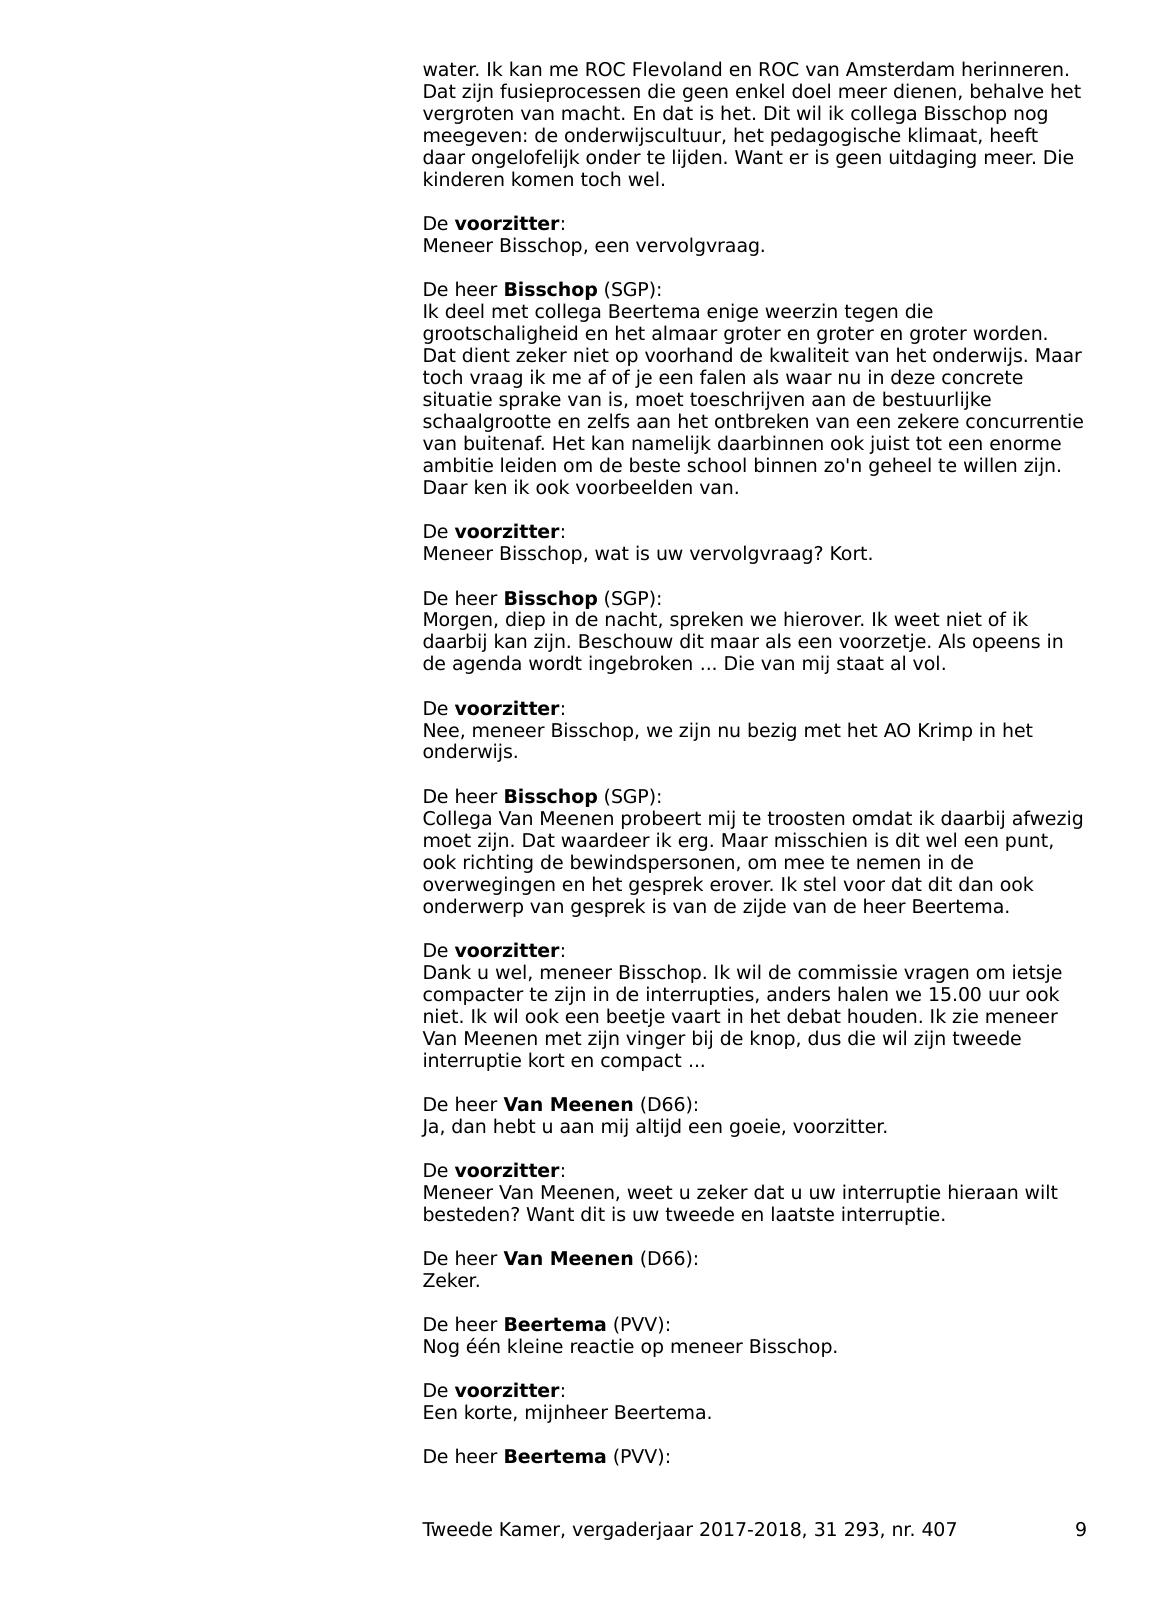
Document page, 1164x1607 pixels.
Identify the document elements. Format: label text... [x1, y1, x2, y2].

text De heer Beertema (PVV): [422, 1446, 1087, 1468]
text Collega Van Meenen probeert mij te troosten omdat ik daarbij afwezig moet zijn. Dat waardeer ik erg. Maar misschien is dit wel een punt, ook richting de bewindspersonen, om mee te nemen in de overwegingen en het gesprek erover. Ik stel voor dat dit dan ook onderwerp van gesprek is van de zijde van de heer Beertema. [422, 808, 1087, 917]
text Meneer Bisschop, wat is uw vervolgvraag? Kort. [422, 543, 1087, 565]
text Een korte, mijnheer Beertema. [422, 1402, 1087, 1424]
text De voorzitter: [422, 1160, 1087, 1182]
text De heer Van Meenen (D66): [422, 1248, 1087, 1270]
text Dank u wel, meneer Bisschop. Ik wil de commissie vragen om ietsje compacter te zijn in de interrupties, anders halen we 15.00 uur ook niet. Ik wil ook een beetje vaart in het debat houden. Ik zie meneer Van Meenen met zijn vinger bij de knop, dus die wil zijn tweede interruptie kort en compact ... [422, 962, 1087, 1072]
text De voorzitter: [422, 213, 1087, 235]
text De voorzitter: [422, 1380, 1087, 1402]
text De voorzitter: [422, 940, 1087, 962]
text Meneer Van Meenen, weet u zeker dat u uw interruptie hieraan wilt besteden? Want dit is uw tweede en laatste interruptie. [422, 1182, 1087, 1226]
text De heer Van Meenen (D66): [422, 1094, 1087, 1116]
text De heer Beertema (PVV): [422, 1314, 1087, 1336]
text Zeker. [422, 1270, 1087, 1292]
text Ik deel met collega Beertema enige weerzin tegen die grootschaligheid en het almaar groter en groter en groter worden. Dat dient zeker niet op voorhand de kwaliteit van het onderwijs. Maar toch vraag ik me af of je een falen als waar nu in deze concrete situatie sprake van is, moet toeschrijven aan de bestuurlijke schaalgrootte en zelfs aan het ontbreken van een zekere concurrentie van buitenaf. Het kan namelijk daarbinnen ook juist tot een enorme ambitie leiden om de beste school binnen zo'n geheel te willen zijn. Daar ken ik ook voorbeelden van. [422, 301, 1087, 499]
text Nog één kleine reactie op meneer Bisschop. [422, 1336, 1087, 1358]
text Morgen, diep in de nacht, spreken we hierover. Ik weet niet of ik daarbij kan zijn. Beschouw dit maar als een voorzetje. Als opeens in de agenda wordt ingebroken ... Die van mij staat al vol. [422, 609, 1087, 675]
text De voorzitter: [422, 521, 1087, 543]
text Ja, dan hebt u aan mij altijd een goeie, voorzitter. [422, 1116, 1087, 1138]
text De heer Bisschop (SGP): [422, 279, 1087, 301]
text Meneer Bisschop, een vervolgvraag. [422, 235, 1087, 257]
text water. Ik kan me ROC Flevoland en ROC van Amsterdam herinneren. Dat zijn fusieprocessen die geen enkel doel meer dienen, behalve het vergroten van macht. En dat is het. Dit wil ik collega Bisschop nog meegeven: de onderwijscultuur, het pedagogische klimaat, heeft daar ongelofelijk onder te lijden. Want er is geen uitdaging meer. Die kinderen komen toch wel. [422, 59, 1087, 191]
text De voorzitter: [422, 697, 1087, 719]
text De heer Bisschop (SGP): [422, 587, 1087, 609]
text Nee, meneer Bisschop, we zijn nu bezig met het AO Krimp in het onderwijs. [422, 719, 1087, 763]
text De heer Bisschop (SGP): [422, 786, 1087, 808]
